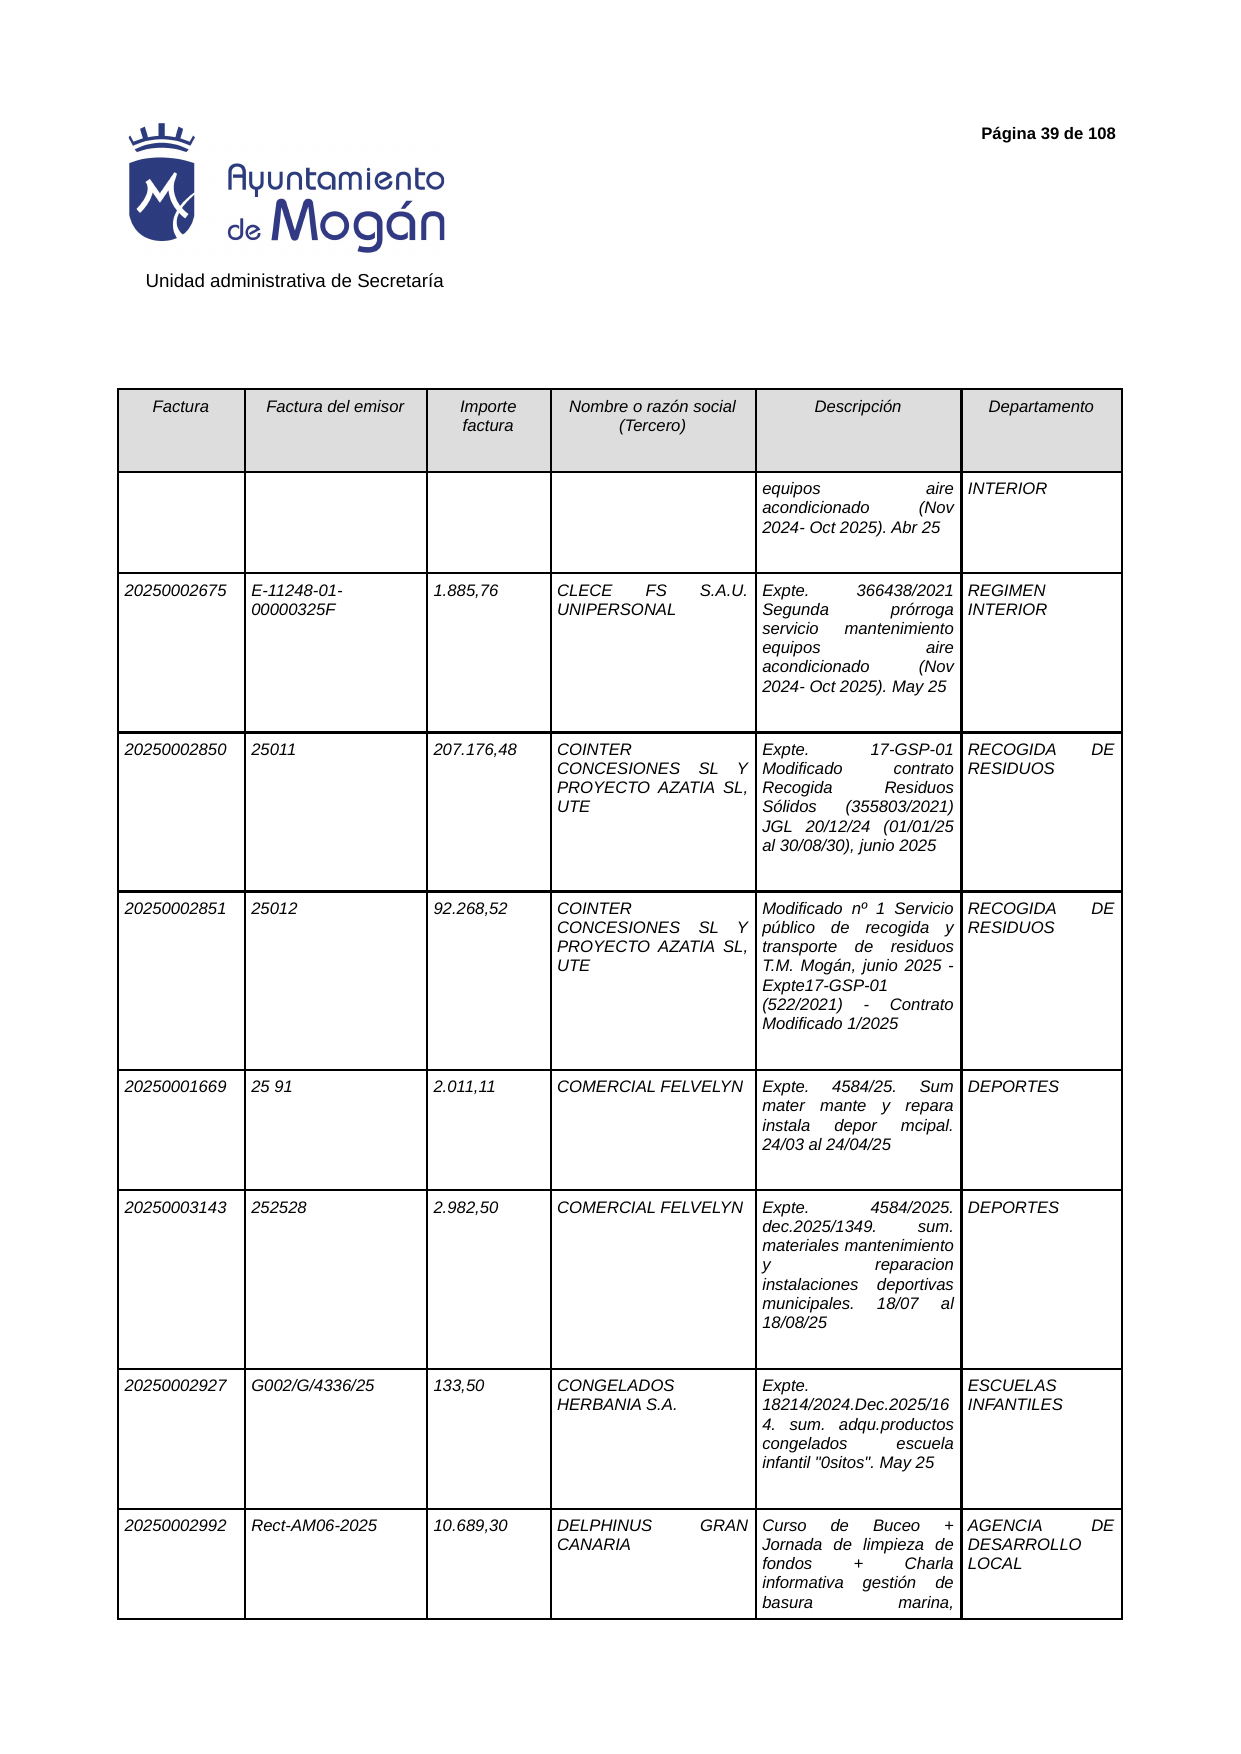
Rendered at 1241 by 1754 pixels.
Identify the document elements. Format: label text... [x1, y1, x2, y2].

table_cell Modificado nº 1 Servicio público de recogida y transporte de residuos T.M. Mogán, junio 2025 - Expte17-GSP-01 (522/2021) - Contrato Modificado 1/2025 [757, 893, 960, 1069]
table_cell Expte. 18214/2024.Dec.2025/164. sum. adqu.productos congelados escuela infantil "0sitos". May 25 [757, 1370, 960, 1507]
table_cell 133,50 [428, 1370, 550, 1507]
table_header Factura del emisor [246, 390, 426, 471]
table_cell [552, 473, 755, 572]
table_cell ESCUELAS INFANTILES [963, 1370, 1121, 1507]
table_cell COMERCIAL FELVELYN [552, 1071, 755, 1189]
picture [128, 123, 445, 259]
table_cell INTERIOR [963, 473, 1121, 572]
table_cell E-11248-01-00000325F [246, 574, 426, 731]
table_cell COMERCIAL FELVELYN [552, 1191, 755, 1368]
table_cell [119, 473, 244, 572]
table_cell COINTER CONCESIONES SL Y PROYECTO AZATIA SL, UTE [552, 893, 755, 1069]
table_cell 20250003143 [119, 1191, 244, 1368]
table_cell Expte. 366438/2021 Segunda prórroga servicio mantenimiento equipos aire acondicionado (Nov 2024- Oct 2025). May 25 [757, 574, 960, 731]
table_cell 20250001669 [119, 1071, 244, 1189]
table_header Nombre o razón social (Tercero) [552, 390, 755, 471]
table_cell 25012 [246, 893, 426, 1069]
table_cell 2.011,11 [428, 1071, 550, 1189]
table_cell equipos aire acondicionado (Nov 2024- Oct 2025). Abr 25 [757, 473, 960, 572]
table_cell Expte. 4584/25. Sum mater mante y repara instala depor mcipal. 24/03 al 24/04/25 [757, 1071, 960, 1189]
table_cell CLECE FS S.A.U. UNIPERSONAL [552, 574, 755, 731]
table_cell G002/G/4336/25 [246, 1370, 426, 1507]
table_header Importe factura [428, 390, 550, 471]
table_cell 92.268,52 [428, 893, 550, 1069]
table_cell Curso de Buceo + Jornada de limpieza de fondos + Charla informativa gestión de basura marina, [757, 1510, 960, 1618]
table_cell 2.982,50 [428, 1191, 550, 1368]
table_cell 20250002675 [119, 574, 244, 731]
table_header Descripción [757, 390, 960, 471]
table_cell 252528 [246, 1191, 426, 1368]
table_cell 25 91 [246, 1071, 426, 1189]
table_cell REGIMEN INTERIOR [963, 574, 1121, 731]
table_cell 10.689,30 [428, 1510, 550, 1618]
table_cell RECOGIDA DE RESIDUOS [963, 893, 1121, 1069]
table_cell 1.885,76 [428, 574, 550, 731]
table_cell Expte. 4584/2025. dec.2025/1349. sum. materiales mantenimiento y reparacion instalaciones deportivas municipales. 18/07 al 18/08/25 [757, 1191, 960, 1368]
table_cell 20250002850 [119, 734, 244, 890]
table_cell AGENCIA DE DESARROLLO LOCAL [963, 1510, 1121, 1618]
table_cell RECOGIDA DE RESIDUOS [963, 734, 1121, 890]
table_cell 207.176,48 [428, 734, 550, 890]
table_cell DELPHINUS GRAN CANARIA [552, 1510, 755, 1618]
table_cell COINTER CONCESIONES SL Y PROYECTO AZATIA SL, UTE [552, 734, 755, 890]
table_header Departamento [963, 390, 1121, 471]
table_cell CONGELADOS HERBANIA S.A. [552, 1370, 755, 1507]
table_cell [428, 473, 550, 572]
table_cell 20250002851 [119, 893, 244, 1069]
table_cell Rect-AM06-2025 [246, 1510, 426, 1618]
table_cell DEPORTES [963, 1071, 1121, 1189]
table_cell Expte. 17-GSP-01 Modificado contrato Recogida Residuos Sólidos (355803/2021) JGL 20/12/24 (01/01/25 al 30/08/30), junio 2025 [757, 734, 960, 890]
table_header Factura [119, 390, 244, 471]
table_cell 20250002927 [119, 1370, 244, 1507]
table_cell 20250002992 [119, 1510, 244, 1618]
table_cell DEPORTES [963, 1191, 1121, 1368]
table_cell [246, 473, 426, 572]
table_cell 25011 [246, 734, 426, 890]
